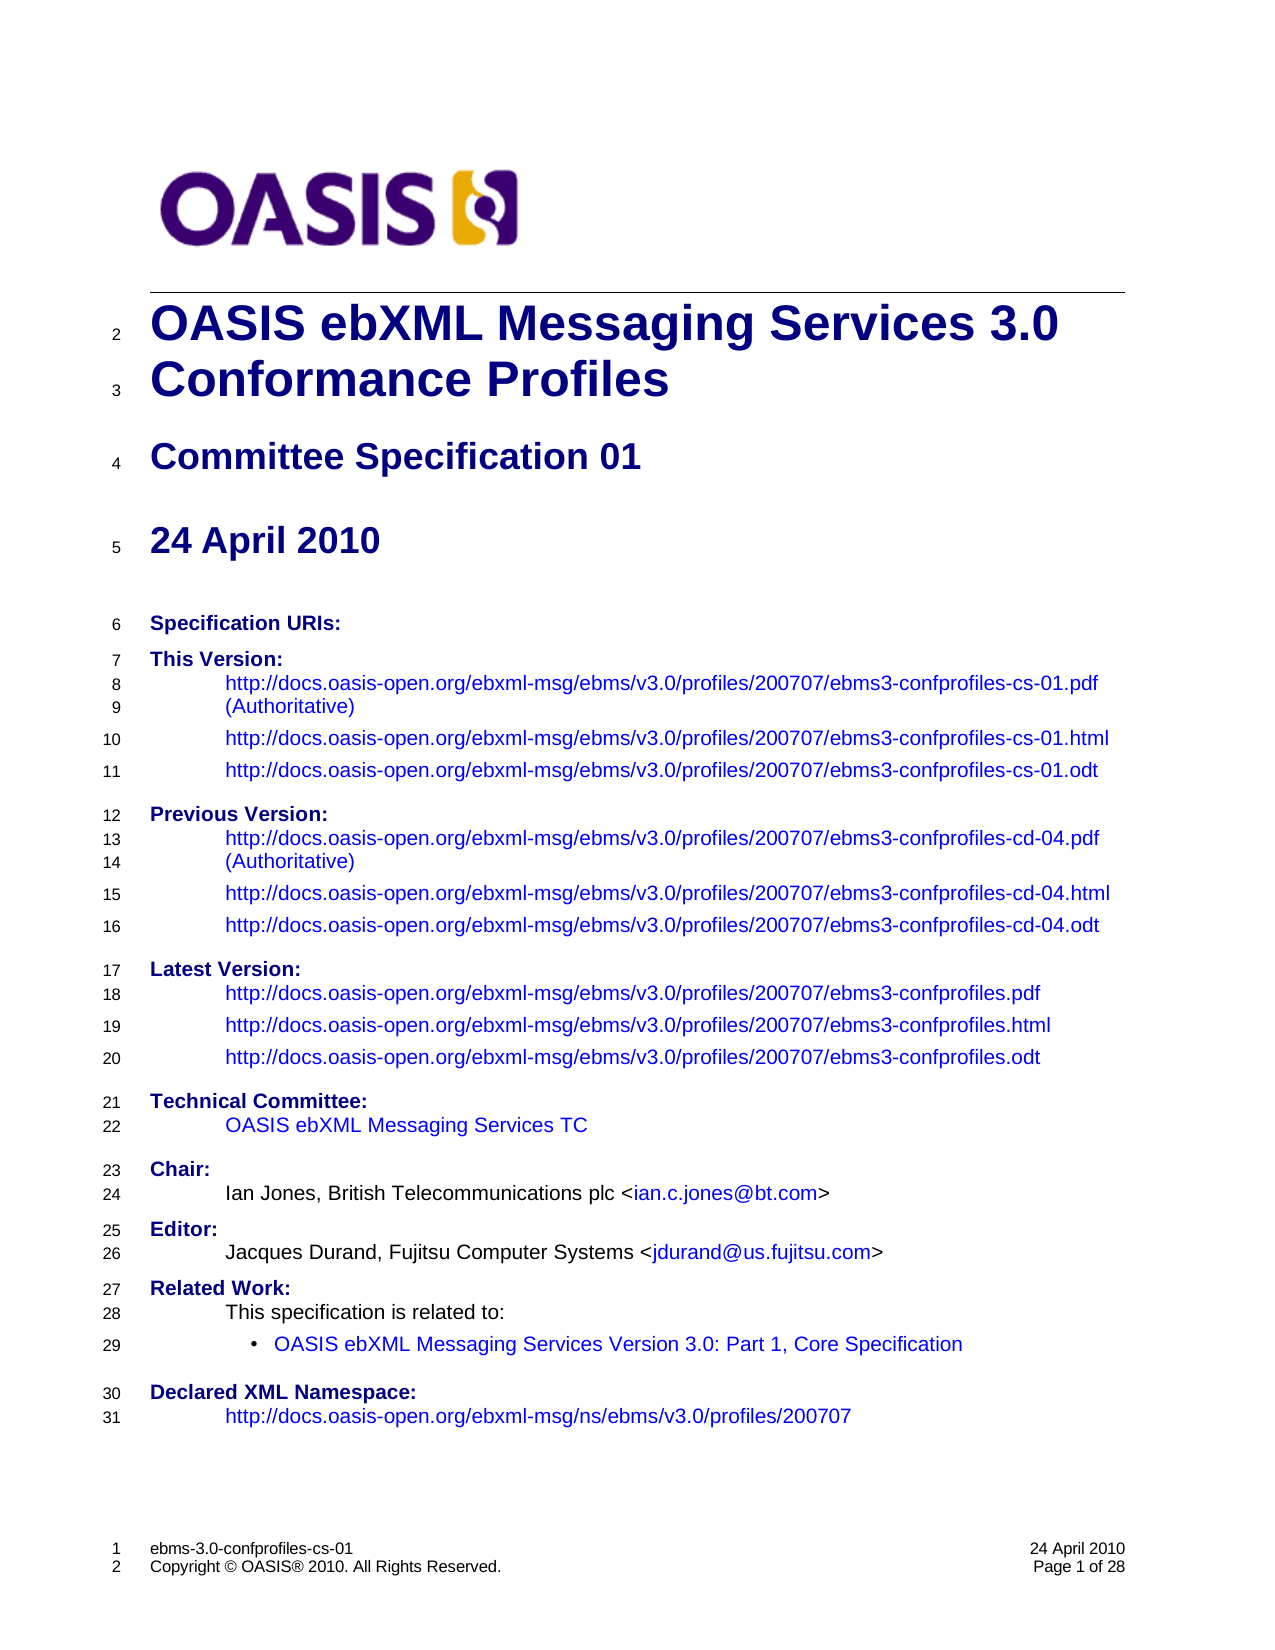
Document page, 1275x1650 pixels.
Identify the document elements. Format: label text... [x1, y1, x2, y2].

title http://docs.oasis-open.org/ebxml-msg/ebms/v3.0/profiles/200707/ebms3-confprofiles-cd-04.html [225, 882, 1125, 905]
title Editor: [150, 1217, 1125, 1241]
text Jacques Durand, Fujitsu Computer Systems <jdurand@us.fujitsu.com> [225, 1241, 1125, 1264]
title OASIS ebXML Messaging Services 3.0 Conformance Profiles [150, 293, 1125, 407]
text Ian Jones, British Telecommunications plc <ian.c.jones@bt.com> [225, 1181, 1125, 1204]
title http://docs.oasis-open.org/ebxml-msg/ebms/v3.0/profiles/200707/ebms3-confprofiles-cd-04.pdf (Authoritative) [225, 826, 1125, 873]
title Declared XML Namespace: [150, 1381, 1125, 1404]
subtitle Committee Specification 01 [150, 436, 1125, 478]
title Latest Version: [150, 958, 1125, 981]
title http://docs.oasis-open.org/ebxml-msg/ebms/v3.0/profiles/200707/ebms3-confprofiles.odt [225, 1045, 1125, 1069]
title This Version: [150, 647, 1125, 671]
title Previous Version: [150, 803, 1125, 826]
title Technical Committee: [150, 1089, 1125, 1113]
title Related Work: [150, 1277, 1125, 1300]
subtitle 24 April 2010 [150, 519, 1125, 561]
title OASIS ebXML Messaging Services TC [225, 1113, 1125, 1137]
title This specification is related to: [225, 1300, 1125, 1324]
title http://docs.oasis-open.org/ebxml-msg/ebms/v3.0/profiles/200707/ebms3-confprofiles.html [225, 1013, 1125, 1037]
text http://docs.oasis-open.org/ebxml-msg/ns/ebms/v3.0/profiles/200707 [225, 1404, 1125, 1428]
title http://docs.oasis-open.org/ebxml-msg/ebms/v3.0/profiles/200707/ebms3-confprofiles-cs-01.html [225, 726, 1125, 750]
title Specification URIs: [150, 611, 1125, 635]
picture [150, 150, 533, 261]
title Chair: [150, 1157, 1125, 1181]
title http://docs.oasis-open.org/ebxml-msg/ebms/v3.0/profiles/200707/ebms3-confprofiles-cs-01.odt [225, 758, 1125, 782]
title http://docs.oasis-open.org/ebxml-msg/ebms/v3.0/profiles/200707/ebms3-confprofiles-cs-01.pdf (Authoritative) [225, 671, 1125, 718]
title http://docs.oasis-open.org/ebxml-msg/ebms/v3.0/profiles/200707/ebms3-confprofiles.pdf [225, 981, 1125, 1005]
list OASIS ebXML Messaging Services Version 3.0: Part 1, Core Specification [221, 1332, 1125, 1356]
title http://docs.oasis-open.org/ebxml-msg/ebms/v3.0/profiles/200707/ebms3-confprofiles-cd-04.odt [225, 913, 1125, 937]
